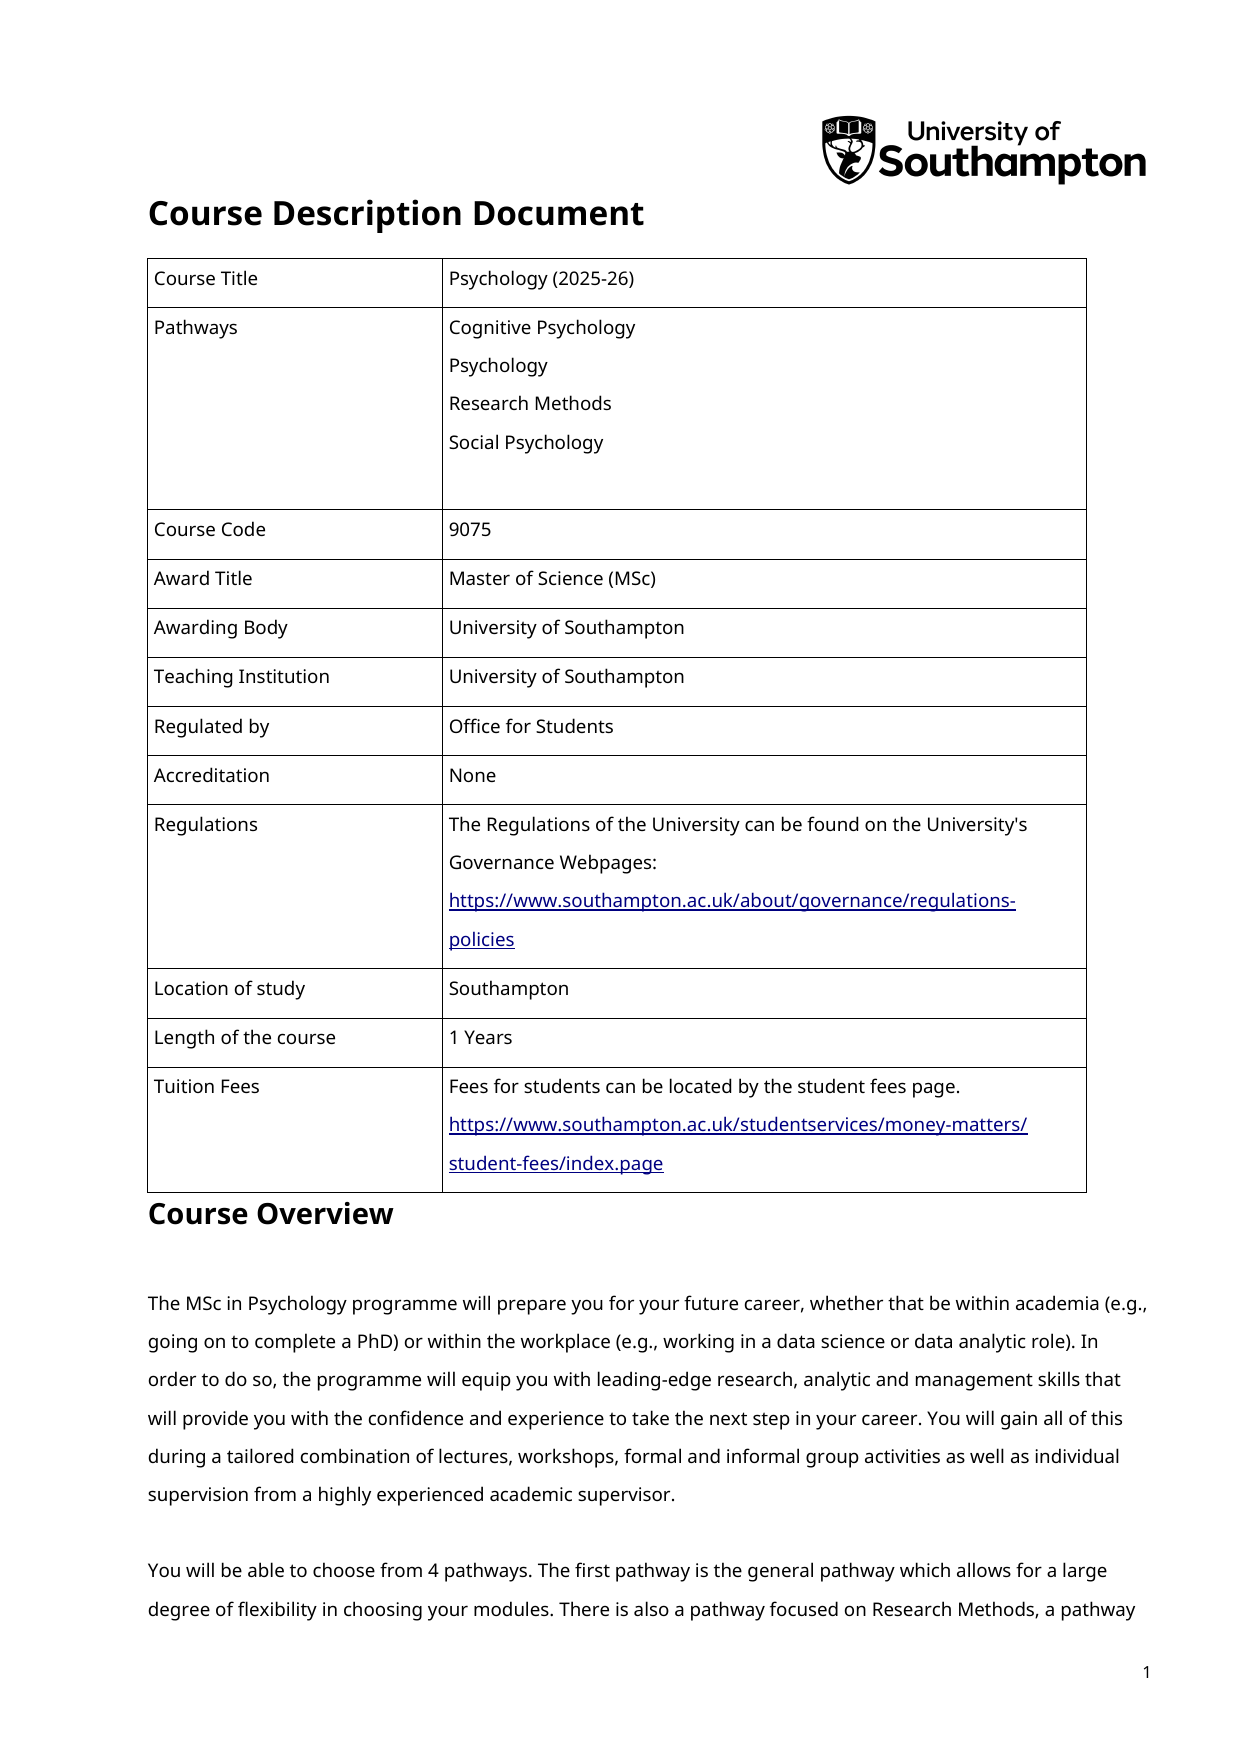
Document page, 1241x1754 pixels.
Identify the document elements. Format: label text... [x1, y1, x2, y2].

text The MSc in Psychology programme will prepare you for your future career, whether that be within academia (e.g., going on to complete a PhD) or within the workplace (e.g., working in a data science or data analytic role). In order to do so, the programme will equip you with leading-edge research, analytic and management skills that will provide you with the confidence and experience to take the next step in your career. You will gain all of this during a tailored combination of lectures, workshops, formal and informal group activities as well as individual supervision from a highly experienced academic supervisor. You will be able to choose from 4 pathways. The first pathway is the general pathway which allows for a large degree of flexibility in choosing your modules. There is also a pathway focused on Research Methods, a pathway [148, 1290, 1152, 1622]
table_cell Awarding Body [148, 609, 442, 657]
table_cell Master of Science (MSc) [443, 560, 1086, 608]
subtitle Course Overview [148, 1193, 1152, 1233]
table_cell Length of the course [148, 1019, 442, 1067]
table_cell Tuition Fees [148, 1068, 442, 1192]
table_cell Office for Students [443, 707, 1086, 755]
subtitle Course Description Document [148, 190, 1152, 235]
table_cell Location of study [148, 969, 442, 1017]
table_cell University of Southampton [443, 609, 1086, 657]
table_cell Cognitive Psychology Psychology Research Methods Social Psychology [443, 308, 1086, 509]
table_cell Course Code [148, 510, 442, 558]
table_cell None [443, 756, 1086, 804]
table_cell The Regulations of the University can be found on the University's Governance Webpages: https://www.southampton.ac.uk/about/governance/regulations-policies [443, 805, 1086, 968]
table_cell Accreditation [148, 756, 442, 804]
table_cell Pathways [148, 308, 442, 509]
table_header Course Title [148, 259, 442, 307]
table_cell Regulated by [148, 707, 442, 755]
table_cell Southampton [443, 969, 1086, 1017]
table_header Psychology (2025-26) [443, 259, 1086, 307]
table_cell University of Southampton [443, 658, 1086, 706]
table_cell Fees for students can be located by the student fees page. https://www.southampton.ac.uk/studentservices/money-matters/student-fees/index.page [443, 1068, 1086, 1192]
table_cell 1 Years [443, 1019, 1086, 1067]
table_cell Regulations [148, 805, 442, 968]
table_cell Award Title [148, 560, 442, 608]
table_cell Teaching Institution [148, 658, 442, 706]
table_cell 9075 [443, 510, 1086, 558]
